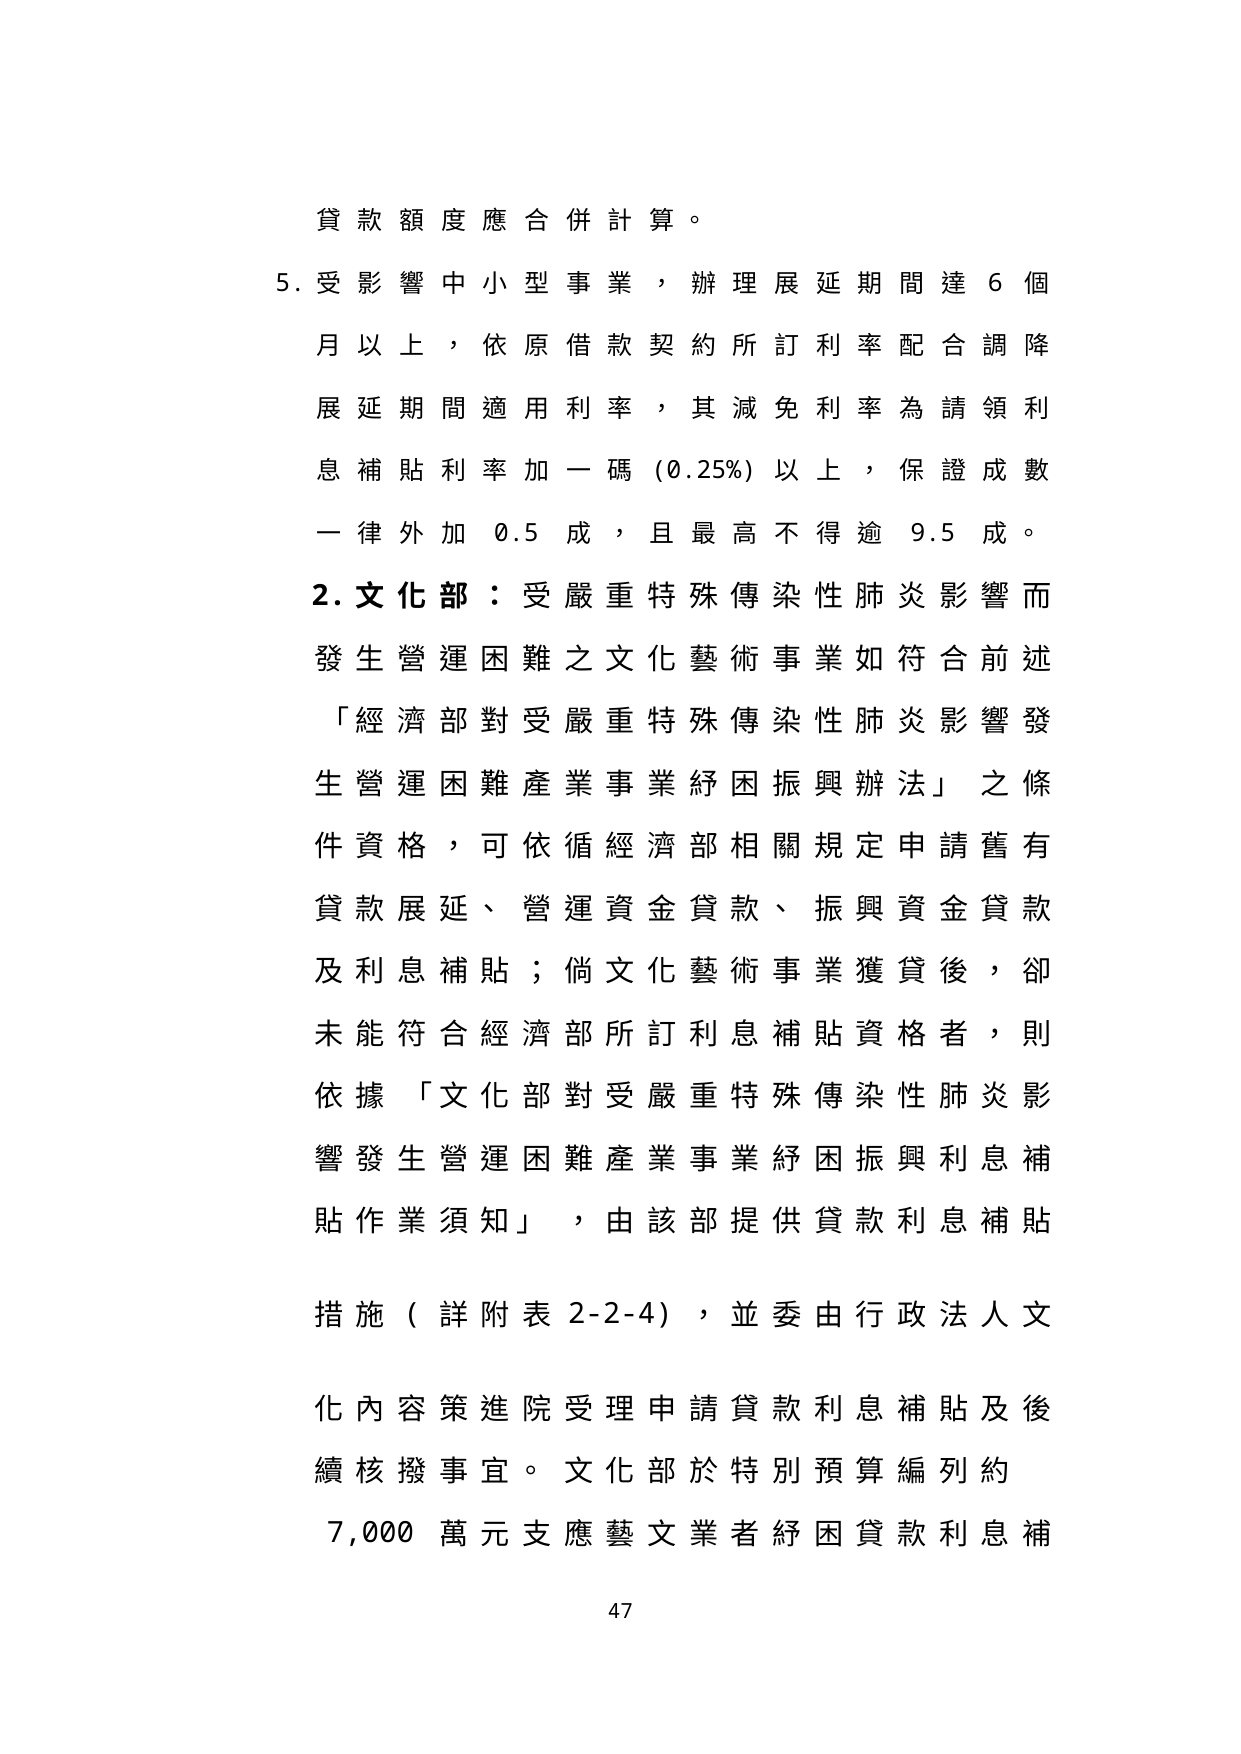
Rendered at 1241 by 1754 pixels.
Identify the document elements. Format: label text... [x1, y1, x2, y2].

text 5.受影響中小型事業，辦理展延期間達6個月以上，依原借款契約所訂利率配合調降展延期間適用利率，其減免利率為請領利息補貼利率加一碼(0.25%)以上，保證成數一律外加0.5成，且最高不得逾9.5成。 [183, 240, 1058, 552]
text 2.文化部：受嚴重特殊傳染性肺炎影響而發生營運困難之文化藝術事業如符合前述「經濟部對受嚴重特殊傳染性肺炎影響發生營運困難產業事業紓困振興辦法」之條件資格，可依循經濟部相關規定申請舊有貸款展延、營運資金貸款、振興資金貸款及利息補貼；倘文化藝術事業獲貸後，卻未能符合經濟部所訂利息補貼資格者，則依據「文化部對受嚴重特殊傳染性肺炎影響發生營運困難產業事業紓困振興利息補貼作業須知」，由該部提供貸款利息補貼措施(詳附表2-2-4)，並委由行政法人文化內容策進院受理申請貸款利息補貼及後續核撥事宜。文化部於特別預算編列約7,000萬元支應藝文業者紓困貸款利息補 [271, 552, 1058, 1552]
text 貸款額度應合併計算。 [183, 177, 1058, 240]
